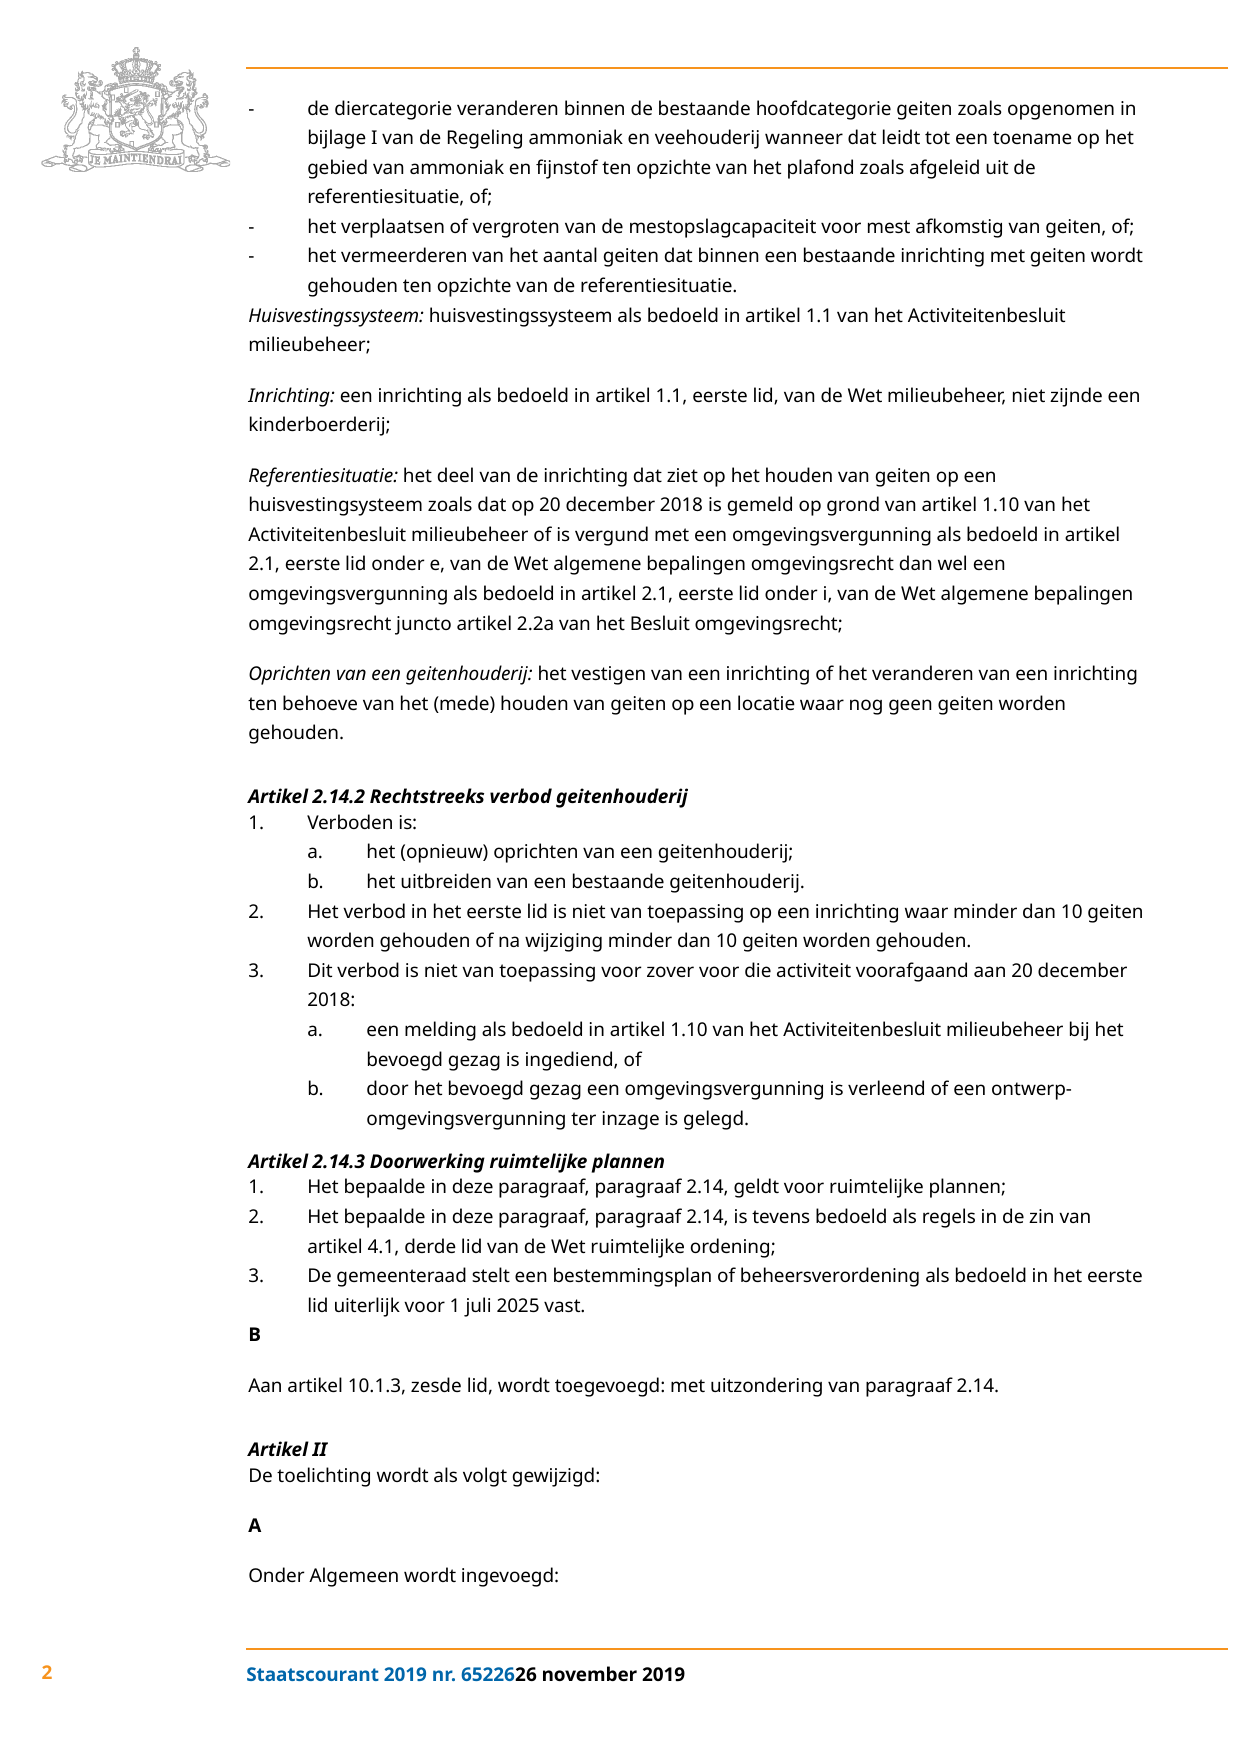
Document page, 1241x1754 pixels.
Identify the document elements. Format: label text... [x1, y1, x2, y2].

text Onder Algemeen wordt ingevoegd: [248, 1563, 1152, 1588]
text Artikel II [248, 1436, 1152, 1462]
list het verplaatsen of vergroten van de mestopslagcapaciteit voor mest afkomstig van geiten, of; [248, 213, 1152, 239]
list het (opnieuw) oprichten van een geitenhouderij; [307, 839, 1152, 864]
text Referentiesituatie: het deel van de inrichting dat ziet op het houden van geiten op een huisvestingsysteem zoals dat op 20 december 2018 is gemeld op grond van artikel 1.10 van het Activiteitenbesluit milieubeheer of is vergund met een omgevingsvergunning als bedoeld in artikel 2.1, eerste lid onder e, van de Wet algemene bepalingen omgevingsrecht dan wel een omgevingsvergunning als bedoeld in artikel 2.1, eerste lid onder i, van de Wet algemene bepalingen omgevingsrecht juncto artikel 2.2a van het Besluit omgevingsrecht; [248, 462, 1152, 636]
picture [41, 47, 231, 172]
text Huisvestingssysteem: huisvestingssysteem als bedoeld in artikel 1.1 van het Activiteitenbesluit milieubeheer; [248, 302, 1152, 357]
list Verboden is: [248, 809, 1152, 835]
text De toelichting wordt als volgt gewijzigd: [248, 1462, 1152, 1487]
list een melding als bedoeld in artikel 1.10 van het Activiteitenbesluit milieubeheer bij het bevoegd gezag is ingediend, of [307, 1016, 1152, 1071]
list Het bepaalde in deze paragraaf, paragraaf 2.14, geldt voor ruimtelijke plannen; [248, 1174, 1152, 1199]
list de diercategorie veranderen binnen de bestaande hoofdcategorie geiten zoals opgenomen in bijlage I van de Regeling ammoniak en veehouderij wanneer dat leidt tot een toename op het gebied van ammoniak en fijnstof ten opzichte van het plafond zoals afgeleid uit de referentiesituatie, of; [248, 95, 1152, 209]
list door het bevoegd gezag een omgevingsvergunning is verleend of een ontwerp-omgevingsvergunning ter inzage is gelegd. [307, 1075, 1152, 1131]
list Het verbod in het eerste lid is niet van toepassing op een inrichting waar minder dan 10 geiten worden gehouden of na wijziging minder dan 10 geiten worden gehouden. [248, 898, 1152, 953]
list het vermeerderen van het aantal geiten dat binnen een bestaande inrichting met geiten wordt gehouden ten opzichte van de referentiesituatie. [248, 243, 1152, 298]
text Inrichting: een inrichting als bedoeld in artikel 1.1, eerste lid, van de Wet milieubeheer, niet zijnde een kinderboerderij; [248, 382, 1152, 437]
text Aan artikel 10.1.3, zesde lid, wordt toegevoegd: met uitzondering van paragraaf 2.14. [248, 1372, 1152, 1398]
list het uitbreiden van een bestaande geitenhouderij. [307, 868, 1152, 894]
text Oprichten van een geitenhouderij: het vestigen van een inrichting of het veranderen van een inrichting ten behoeve van het (mede) houden van geiten op een locatie waar nog geen geiten worden gehouden. [248, 660, 1152, 745]
list Het bepaalde in deze paragraaf, paragraaf 2.14, is tevens bedoeld als regels in de zin van artikel 4.1, derde lid van de Wet ruimtelijke ordening; [248, 1203, 1152, 1259]
text Artikel 2.14.2 Rechtstreeks verbod geitenhouderij [248, 783, 1152, 809]
text B [248, 1322, 1152, 1347]
text A [248, 1512, 1152, 1538]
list De gemeenteraad stelt een bestemmingsplan of beheersverordening als bedoeld in het eerste lid uiterlijk voor 1 juli 2025 vast. [248, 1262, 1152, 1318]
list Dit verbod is niet van toepassing voor zover voor die activiteit voorafgaand aan 20 december 2018: [248, 957, 1152, 1012]
text Artikel 2.14.3 Doorwerking ruimtelijke plannen [248, 1148, 1152, 1174]
